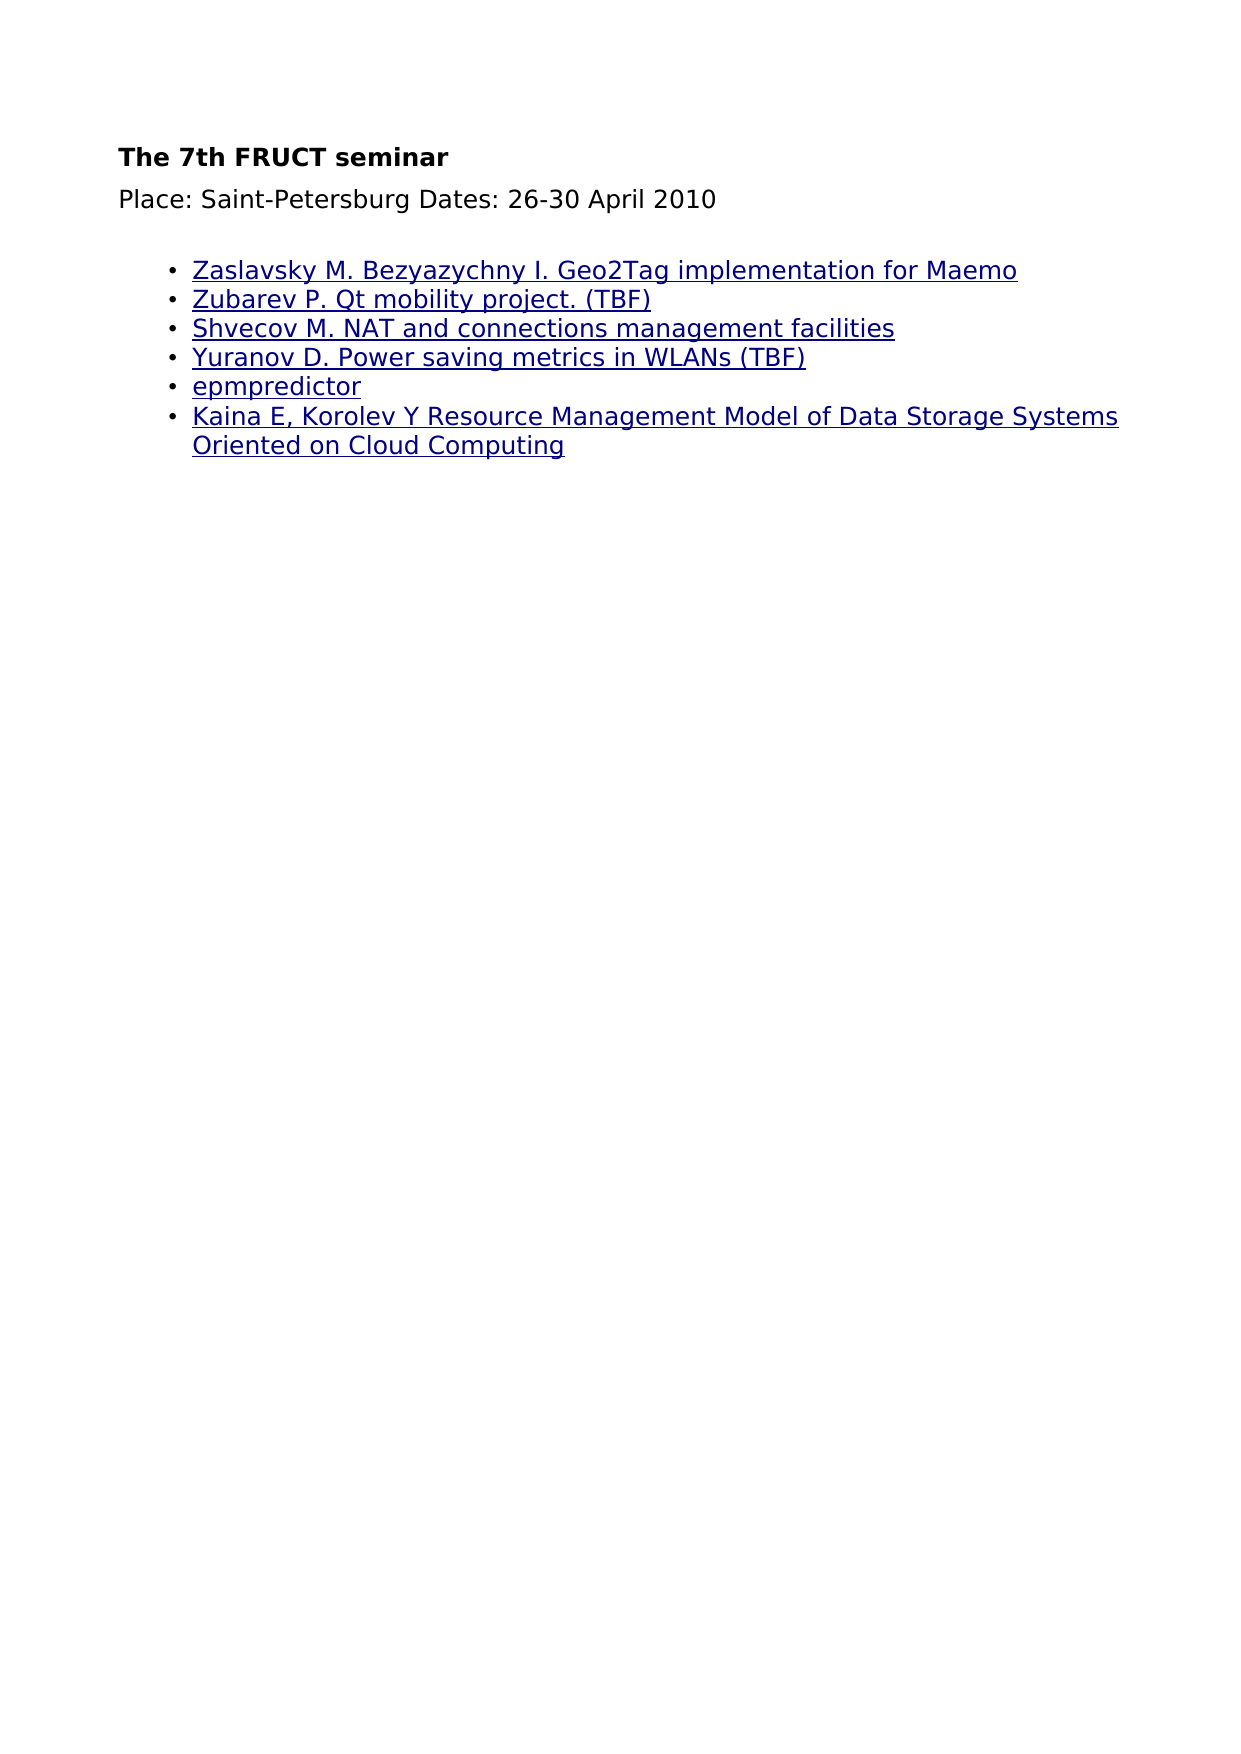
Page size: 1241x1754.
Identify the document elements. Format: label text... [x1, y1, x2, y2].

subtitle The 7th FRUCT seminar [118, 143, 1122, 172]
list Yuranov D. Power saving metrics in WLANs (TBF) [177, 343, 1122, 373]
list Shvecov M. NAT and connections management facilities [177, 314, 1122, 343]
list Zubarev P. Qt mobility project. (TBF) [177, 285, 1122, 314]
list epmpredictor [177, 373, 1122, 402]
list Zaslavsky M. Bezyazychny I. Geo2Tag implementation for Maemo [177, 256, 1122, 285]
list Kaina E, Korolev Y Resource Management Model of Data Storage Systems Oriented on Cloud Computing [177, 402, 1122, 460]
text Place: Saint-Petersburg Dates: 26-30 April 2010 [118, 185, 1122, 214]
